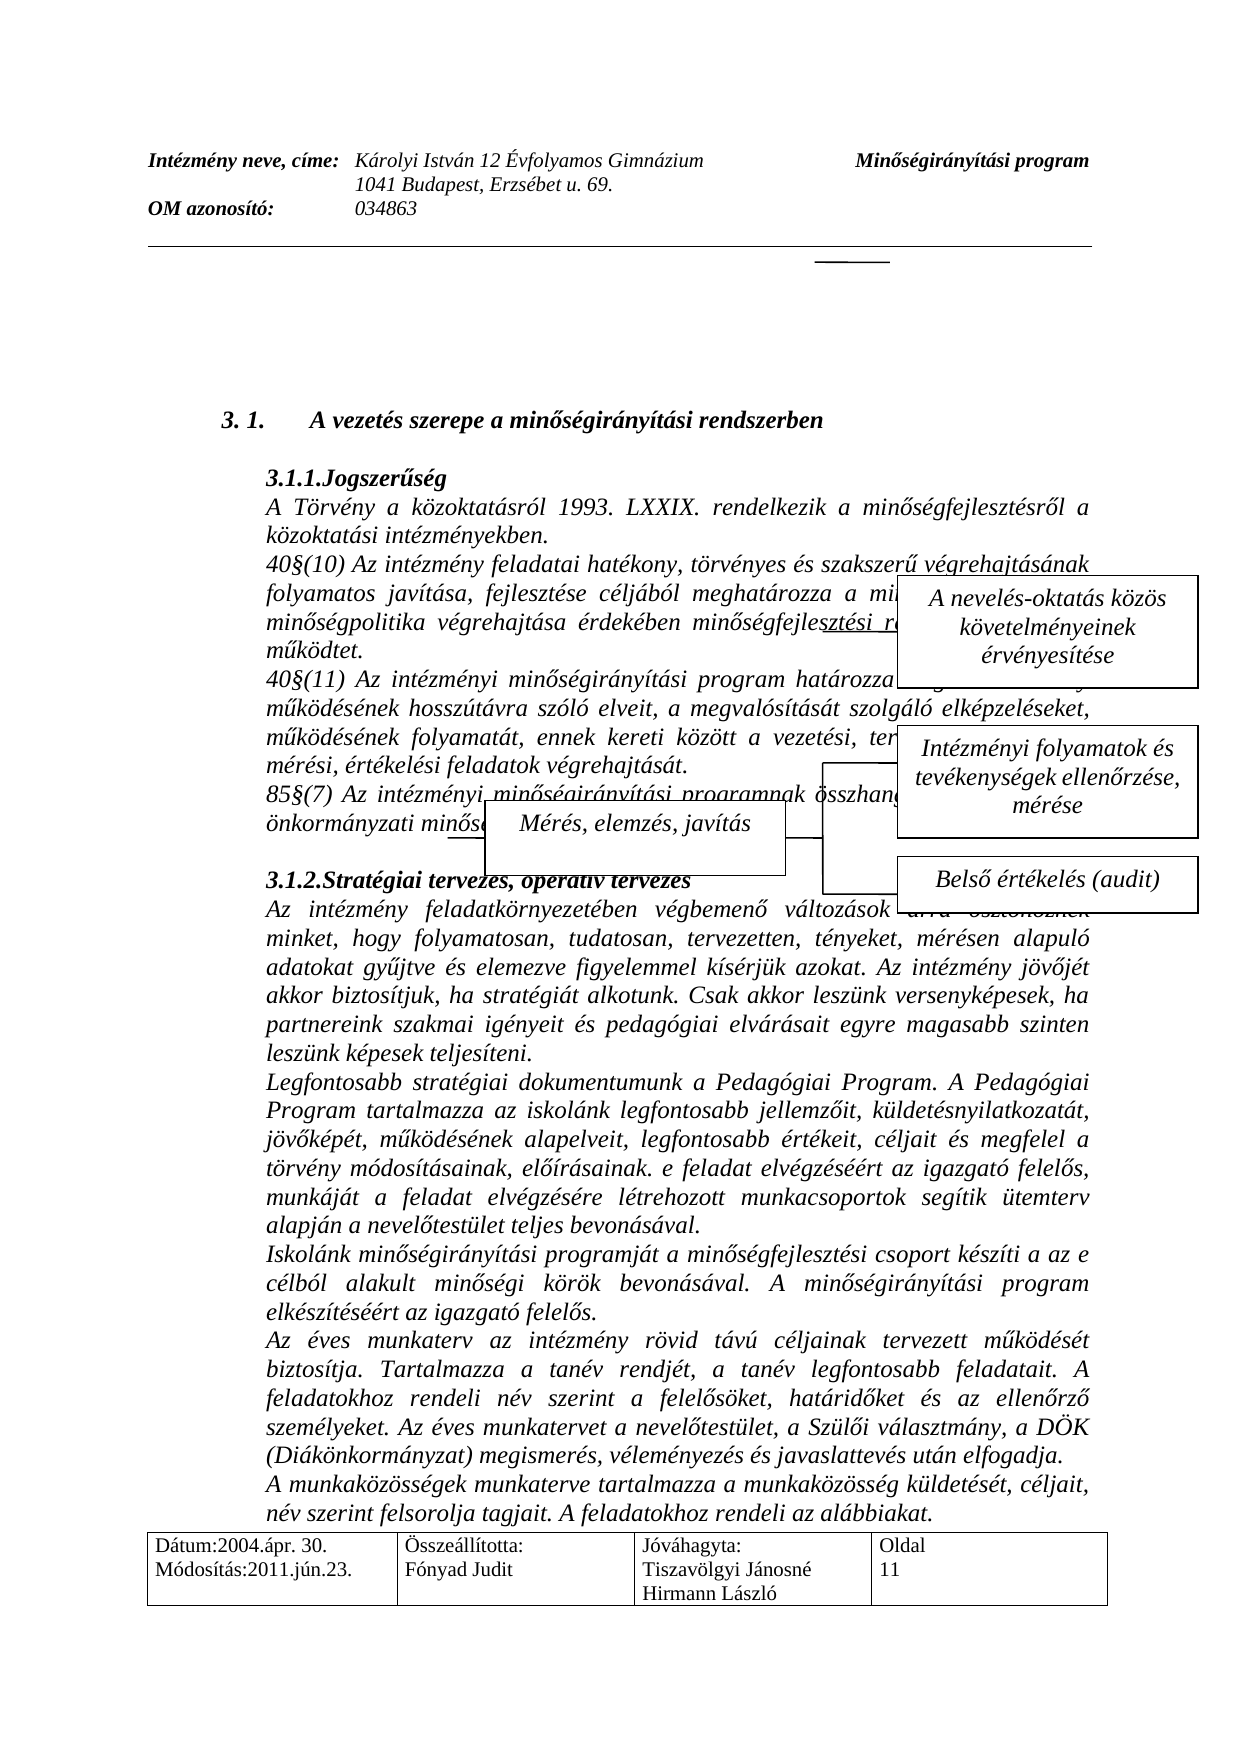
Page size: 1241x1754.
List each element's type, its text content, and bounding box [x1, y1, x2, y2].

text A Törvény a közoktatásról 1993. LXXIX. rendelkezik a minőségfejlesztésről a közoktatási intézményekben. [266, 492, 1092, 549]
subtitle [824, 865, 897, 893]
text 40§(10) Az intézmény feladatai hatékony, törvényes és szakszerű végrehajtásának folyamatos javítása, fejlesztése céljából meghatározza a minőségpolitikáját. A minőségpolitika végrehajtása érdekében minőségfejlesztési rendszert épít ki és működtet. [266, 549, 1092, 664]
text Legfontosabb stratégiai dokumentumunk a Pedagógiai Program. A Pedagógiai Program tartalmazza az iskolánk legfontosabb jellemzőit, küldetésnyilatkozatát, jövőképét, működésének alapelveit, legfontosabb értékeit, céljait és megfelel a törvény módosításainak, előírásainak. e feladat elvégzéséért az igazgató felelős, munkáját a feladat elvégzésére létrehozott munkacsoportok segítik ütemterv alapján a nevelőtestület teljes bevonásával. [266, 1067, 1092, 1239]
subtitle 3.1.2.Stratégiai tervezés, operatív tervezés [207, 865, 822, 894]
subtitle 3.1.1.Jogszerűség [207, 463, 1092, 492]
subtitle 3. 1. A vezetés szerepe a minőségirányítási rendszerben [185, 405, 1092, 434]
text 85§(7) Az intézményi minőségirányítási programnak összhangban kell állnia az önkormányzati minőségirányítási programmal. [824, 779, 897, 837]
text Az intézmény feladatkörnyezetében végbemenő változások arra ösztönöznek minket, hogy folyamatosan, tudatosan, tervezetten, tényeket, mérésen alapuló adatokat gyűjtve és elemezve figyelemmel kísérjük azokat. Az intézmény jövőjét akkor biztosítjuk, ha stratégiát alkotunk. Csak akkor leszünk versenyképesek, ha partnereink szakmai igényeit és pedagógiai elvárásait egyre magasabb szinten leszünk képesek teljesíteni. [266, 894, 1092, 1067]
text 85§(7) Az intézményi minőségirányítási programnak összhangban kell állnia az önkormányzati minőségirányítási programmal. [266, 779, 821, 837]
text Az éves munkaterv az intézmény rövid távú céljainak tervezett működését biztosítja. Tartalmazza a tanév rendjét, a tanév legfontosabb feladatait. A feladatokhoz rendeli név szerint a felelősöket, határidőket és az ellenőrző személyeket. Az éves munkatervet a nevelőtestület, a Szülői választmány, a DÖK (Diákönkormányzat) megismerés, véleményezés és javaslattevés után elfogadja. [266, 1325, 1092, 1469]
text 40§(11) Az intézményi minőségirányítási program határozza meg az intézmény működésének hosszútávra szóló elveit, a megvalósítását szolgáló elképzeléseket, működésének folyamatát, ennek kereti között a vezetési, tervezési, ellenőrzési, mérési, értékelési feladatok végrehajtását. [266, 664, 1092, 779]
text A munkaközösségek munkaterve tartalmazza a munkaközösség küldetését, céljait, név szerint felsorolja tagjait. A feladatokhoz rendeli az alábbiakat. [266, 1469, 1092, 1527]
text Iskolánk minőségirányítási programját a minőségfejlesztési csoport készíti a az e célból alakult minőségi körök bevonásával. A minőségirányítási program elkészítéséért az igazgató felelős. [266, 1239, 1092, 1325]
